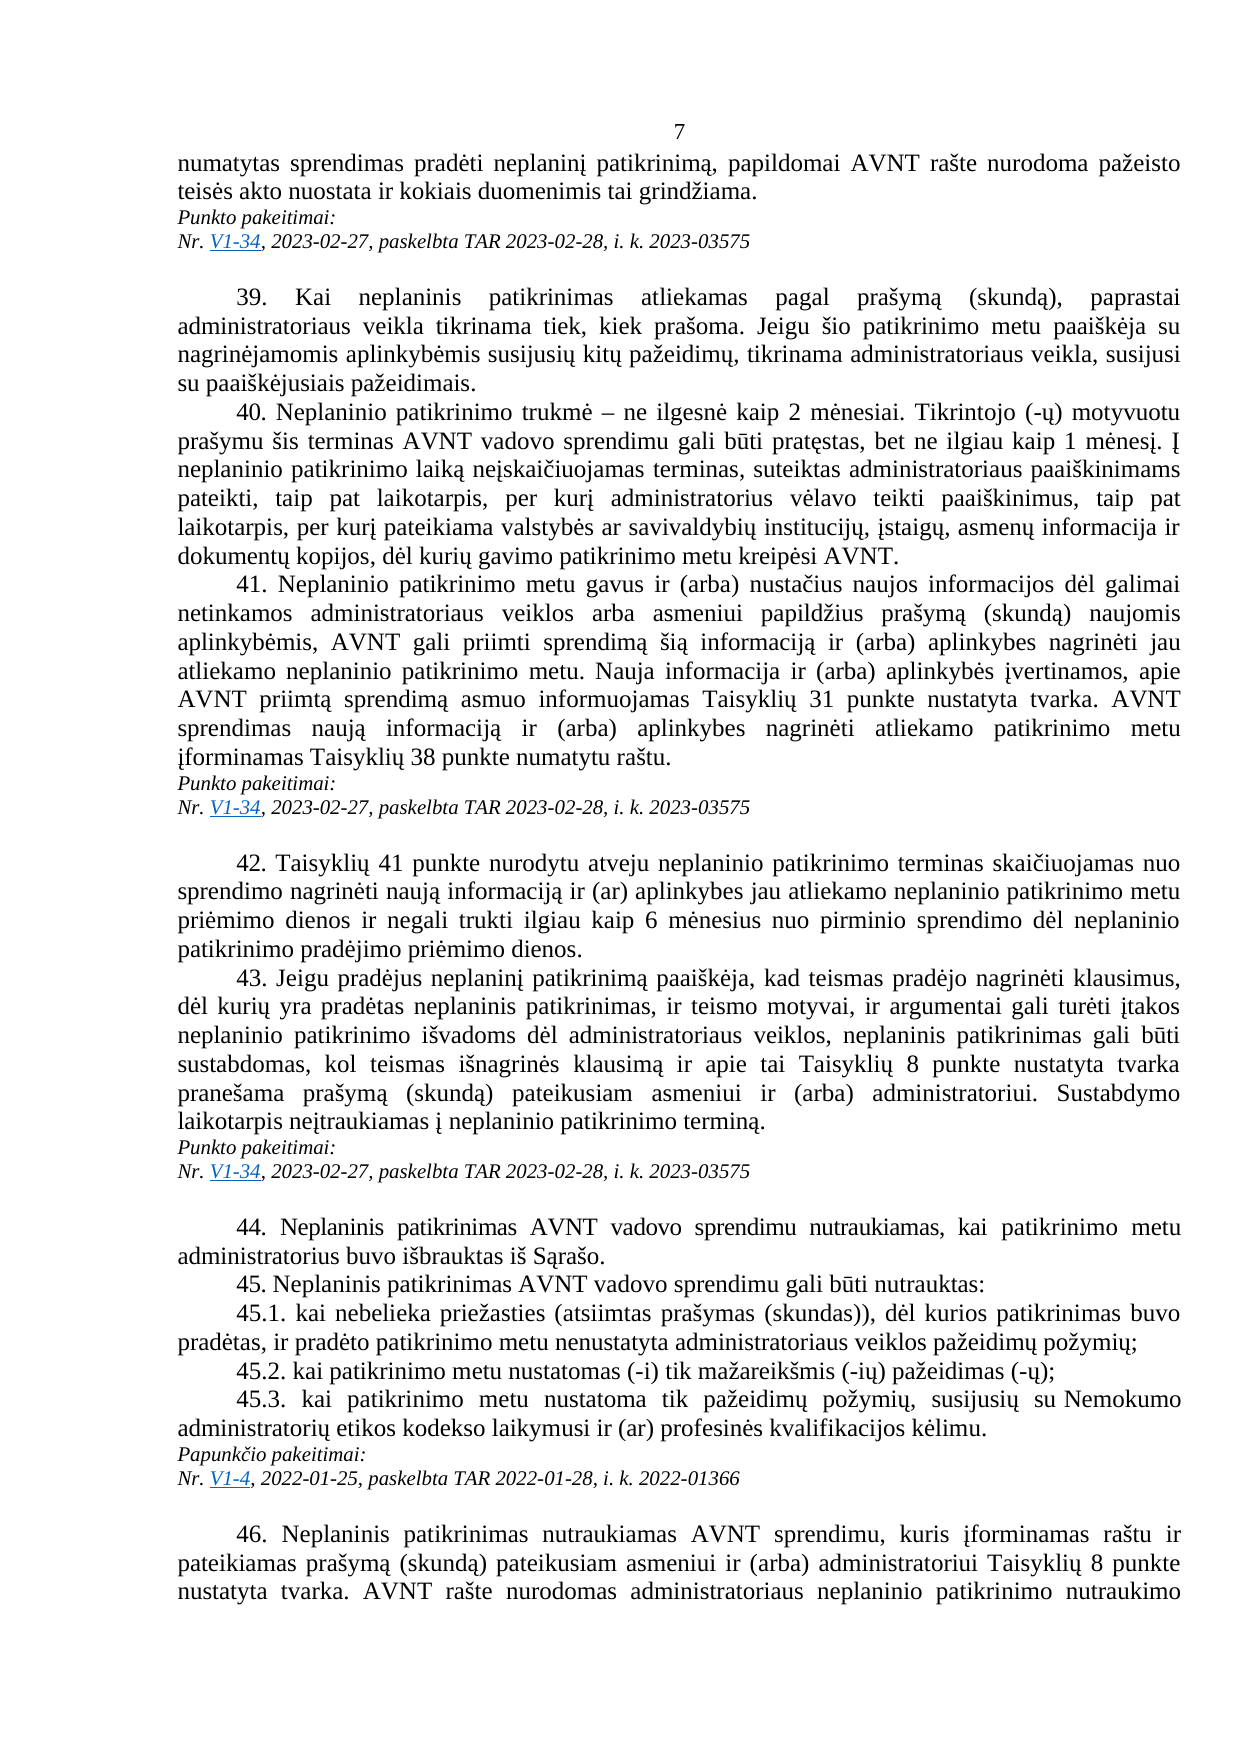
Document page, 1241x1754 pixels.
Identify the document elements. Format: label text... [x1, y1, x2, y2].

text 40. Neplaninio patikrinimo trukmė – ne ilgesnė kaip 2 mėnesiai. Tikrintojo (-ų) motyvuotu prašymu šis terminas AVNT vadovo sprendimu gali būti pratęstas, bet ne ilgiau kaip 1 mėnesį. Į neplaninio patikrinimo laiką neįskaičiuojamas terminas, suteiktas administratoriaus paaiškinimams pateikti, taip pat laikotarpis, per kurį administratorius vėlavo teikti paaiškinimus, taip pat laikotarpis, per kurį pateikiama valstybės ar savivaldybių institucijų, įstaigų, asmenų informacija ir dokumentų kopijos, dėl kurių gavimo patikrinimo metu kreipėsi AVNT. [177, 397, 1181, 569]
text Nr. V1-4, 2022-01-25, paskelbta TAR 2022-01-28, i. k. 2022-01366 [177, 1466, 1181, 1490]
text numatytas sprendimas pradėti neplaninį patikrinimą, papildomai AVNT rašte nurodoma pažeisto teisės akto nuostata ir kokiais duomenimis tai grindžiama. [177, 148, 1181, 205]
text 46. Neplaninis patikrinimas nutraukiamas AVNT sprendimu, kuris įforminamas raštu ir pateikiamas prašymą (skundą) pateikusiam asmeniui ir (arba) administratoriui Taisyklių 8 punkte nustatyta tvarka. AVNT rašte nurodomas administratoriaus neplaninio patikrinimo nutraukimo [177, 1519, 1181, 1605]
text 45.2. kai patikrinimo metu nustatomas (-i) tik mažareikšmis (-ių) pažeidimas (-ų); [177, 1356, 1181, 1384]
text Punkto pakeitimai: [177, 1135, 1181, 1159]
text 44. Neplaninis patikrinimas AVNT vadovo sprendimu nutraukiamas, kai patikrinimo metu administratorius buvo išbrauktas iš Sąrašo. [177, 1212, 1181, 1269]
text Punkto pakeitimai: [177, 205, 1181, 229]
text Punkto pakeitimai: [177, 771, 1181, 795]
text 45. Neplaninis patikrinimas AVNT vadovo sprendimu gali būti nutrauktas: [177, 1269, 1181, 1298]
text 45.1. kai nebelieka priežasties (atsiimtas prašymas (skundas)), dėl kurios patikrinimas buvo pradėtas, ir pradėto patikrinimo metu nenustatyta administratoriaus veiklos pažeidimų požymių; [177, 1298, 1181, 1356]
text Nr. V1-34, 2023-02-27, paskelbta TAR 2023-02-28, i. k. 2023-03575 [177, 795, 1181, 819]
text 39. Kai neplaninis patikrinimas atliekamas pagal prašymą (skundą), paprastai administratoriaus veikla tikrinama tiek, kiek prašoma. Jeigu šio patikrinimo metu paaiškėja su nagrinėjamomis aplinkybėmis susijusių kitų pažeidimų, tikrinama administratoriaus veikla, susijusi su paaiškėjusiais pažeidimais. [177, 282, 1181, 397]
text 42. Taisyklių 41 punkte nurodytu atveju neplaninio patikrinimo terminas skaičiuojamas nuo sprendimo nagrinėti naują informaciją ir (ar) aplinkybes jau atliekamo neplaninio patikrinimo metu priėmimo dienos ir negali trukti ilgiau kaip 6 mėnesius nuo pirminio sprendimo dėl neplaninio patikrinimo pradėjimo priėmimo dienos. [177, 848, 1181, 963]
text Nr. V1-34, 2023-02-27, paskelbta TAR 2023-02-28, i. k. 2023-03575 [177, 229, 1181, 253]
text Papunkčio pakeitimai: [177, 1442, 1181, 1466]
text 41. Neplaninio patikrinimo metu gavus ir (arba) nustačius naujos informacijos dėl galimai netinkamos administratoriaus veiklos arba asmeniui papildžius prašymą (skundą) naujomis aplinkybėmis, AVNT gali priimti sprendimą šią informaciją ir (arba) aplinkybes nagrinėti jau atliekamo neplaninio patikrinimo metu. Nauja informacija ir (arba) aplinkybės įvertinamos, apie AVNT priimtą sprendimą asmuo informuojamas Taisyklių 31 punkte nustatyta tvarka. AVNT sprendimas naują informaciją ir (arba) aplinkybes nagrinėti atliekamo patikrinimo metu įforminamas Taisyklių 38 punkte numatytu raštu. [177, 569, 1181, 771]
text 45.3. kai patikrinimo metu nustatoma tik pažeidimų požymių, susijusių su Nemokumo administratorių etikos kodekso laikymusi ir (ar) profesinės kvalifikacijos kėlimu. [177, 1384, 1181, 1442]
text Nr. V1-34, 2023-02-27, paskelbta TAR 2023-02-28, i. k. 2023-03575 [177, 1159, 1181, 1183]
text 43. Jeigu pradėjus neplaninį patikrinimą paaiškėja, kad teismas pradėjo nagrinėti klausimus, dėl kurių yra pradėtas neplaninis patikrinimas, ir teismo motyvai, ir argumentai gali turėti įtakos neplaninio patikrinimo išvadoms dėl administratoriaus veiklos, neplaninis patikrinimas gali būti sustabdomas, kol teismas išnagrinės klausimą ir apie tai Taisyklių 8 punkte nustatyta tvarka pranešama prašymą (skundą) pateikusiam asmeniui ir (arba) administratoriui. Sustabdymo laikotarpis neįtraukiamas į neplaninio patikrinimo terminą. [177, 963, 1181, 1135]
